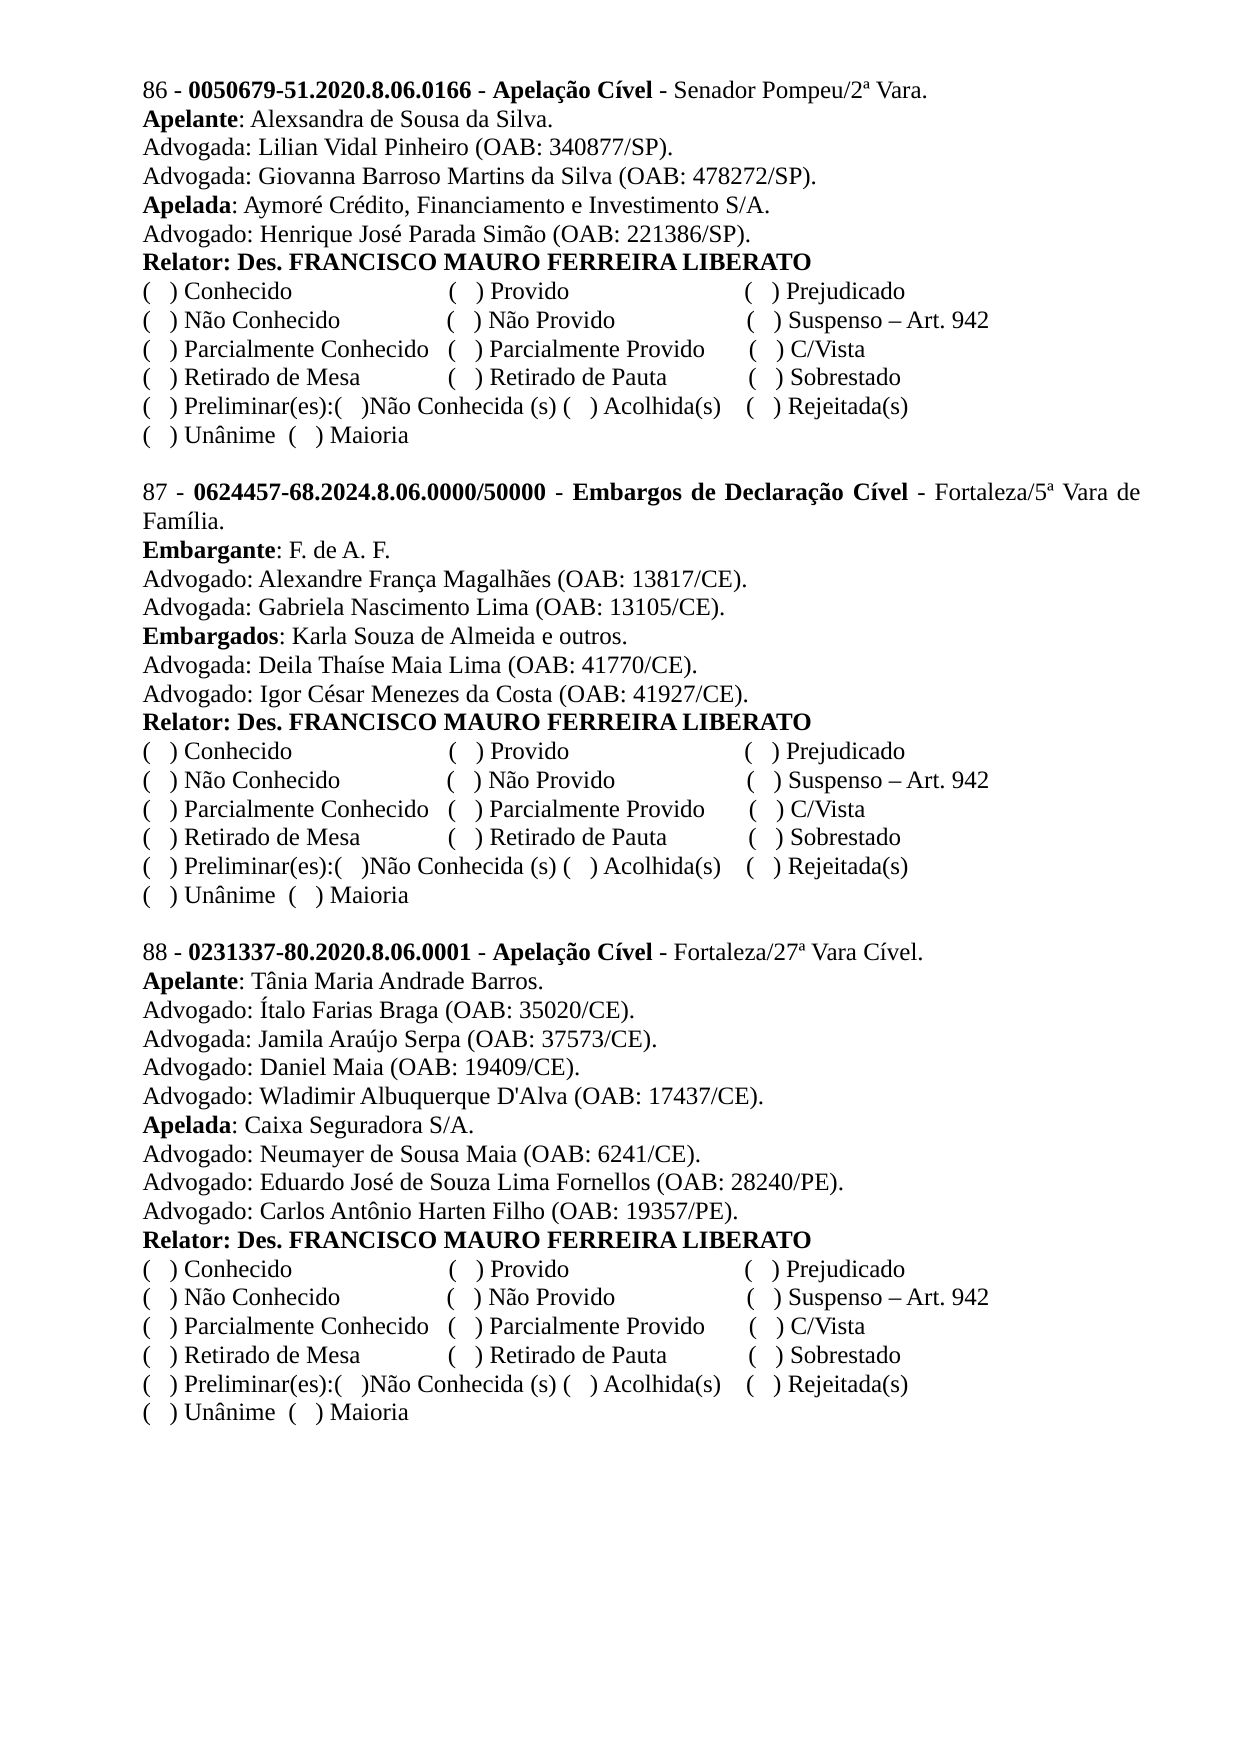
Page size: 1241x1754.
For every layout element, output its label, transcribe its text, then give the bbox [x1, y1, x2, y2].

text Embargante: F. de A. F. [142, 535, 1141, 564]
text Advogado: Eduardo José de Souza Lima Fornellos (OAB: 28240/PE). [142, 1167, 1141, 1196]
text ( ) Conhecido ( ) Provido ( ) Prejudicado [142, 736, 1141, 765]
text Advogada: Lilian Vidal Pinheiro (OAB: 340877/SP). [142, 132, 1141, 161]
text ( ) Parcialmente Conhecido ( ) Parcialmente Provido ( ) C/Vista [142, 1311, 1158, 1340]
text ( ) Preliminar(es):( )Não Conhecida (s) ( ) Acolhida(s) ( ) Rejeitada(s) [142, 1369, 1158, 1397]
text ( ) Preliminar(es):( )Não Conhecida (s) ( ) Acolhida(s) ( ) Rejeitada(s) [142, 851, 1158, 880]
text ( ) Retirado de Mesa ( ) Retirado de Pauta ( ) Sobrestado [142, 822, 1158, 851]
text 87 - 0624457-68.2024.8.06.0000/50000 - Embargos de Declaração Cível - Fortaleza/5ª Vara de Família. [142, 477, 1141, 535]
text Advogado: Carlos Antônio Harten Filho (OAB: 19357/PE). [142, 1196, 1141, 1225]
text Advogado: Alexandre França Magalhães (OAB: 13817/CE). [142, 564, 1141, 592]
text Advogado: Henrique José Parada Simão (OAB: 221386/SP). [142, 219, 1141, 247]
text Apelante: Alexsandra de Sousa da Silva. [142, 104, 1141, 132]
text Relator: Des. FRANCISCO MAURO FERREIRA LIBERATO [142, 1225, 1141, 1254]
text Advogada: Gabriela Nascimento Lima (OAB: 13105/CE). [142, 592, 1141, 621]
text Advogado: Neumayer de Sousa Maia (OAB: 6241/CE). [142, 1139, 1141, 1167]
text Relator: Des. FRANCISCO MAURO FERREIRA LIBERATO [142, 247, 1141, 276]
text ( ) Não Conhecido ( ) Não Provido ( ) Suspenso – Art. 942 [142, 765, 1158, 794]
text Advogado: Igor César Menezes da Costa (OAB: 41927/CE). [142, 679, 1141, 707]
text Advogada: Giovanna Barroso Martins da Silva (OAB: 478272/SP). [142, 161, 1141, 190]
text Advogado: Ítalo Farias Braga (OAB: 35020/CE). [142, 995, 1141, 1024]
text 88 - 0231337-80.2020.8.06.0001 - Apelação Cível - Fortaleza/27ª Vara Cível. [142, 937, 1141, 966]
text Apelada: Aymoré Crédito, Financiamento e Investimento S/A. [142, 190, 1141, 219]
text ( ) Preliminar(es):( )Não Conhecida (s) ( ) Acolhida(s) ( ) Rejeitada(s) [142, 391, 1158, 420]
text Advogado: Daniel Maia (OAB: 19409/CE). [142, 1052, 1141, 1081]
text ( ) Conhecido ( ) Provido ( ) Prejudicado [142, 276, 1141, 305]
text ( ) Não Conhecido ( ) Não Provido ( ) Suspenso – Art. 942 [142, 305, 1158, 334]
text ( ) Parcialmente Conhecido ( ) Parcialmente Provido ( ) C/Vista [142, 794, 1158, 822]
text Advogada: Deila Thaíse Maia Lima (OAB: 41770/CE). [142, 650, 1141, 679]
text Apelada: Caixa Seguradora S/A. [142, 1110, 1141, 1139]
text ( ) Parcialmente Conhecido ( ) Parcialmente Provido ( ) C/Vista [142, 334, 1158, 362]
text ( ) Não Conhecido ( ) Não Provido ( ) Suspenso – Art. 942 [142, 1282, 1158, 1311]
text Embargados: Karla Souza de Almeida e outros. [142, 621, 1141, 650]
text ( ) Conhecido ( ) Provido ( ) Prejudicado [142, 1254, 1141, 1282]
text ( ) Unânime ( ) Maioria [142, 880, 1158, 909]
text Advogada: Jamila Araújo Serpa (OAB: 37573/CE). [142, 1024, 1141, 1052]
text ( ) Retirado de Mesa ( ) Retirado de Pauta ( ) Sobrestado [142, 362, 1158, 391]
text Advogado: Wladimir Albuquerque D'Alva (OAB: 17437/CE). [142, 1081, 1141, 1110]
text ( ) Unânime ( ) Maioria [142, 1397, 1158, 1426]
text Apelante: Tânia Maria Andrade Barros. [142, 966, 1141, 995]
text 86 - 0050679-51.2020.8.06.0166 - Apelação Cível - Senador Pompeu/2ª Vara. [142, 75, 1141, 104]
text ( ) Unânime ( ) Maioria [142, 420, 1158, 449]
text ( ) Retirado de Mesa ( ) Retirado de Pauta ( ) Sobrestado [142, 1340, 1158, 1369]
text Relator: Des. FRANCISCO MAURO FERREIRA LIBERATO [142, 707, 1141, 736]
